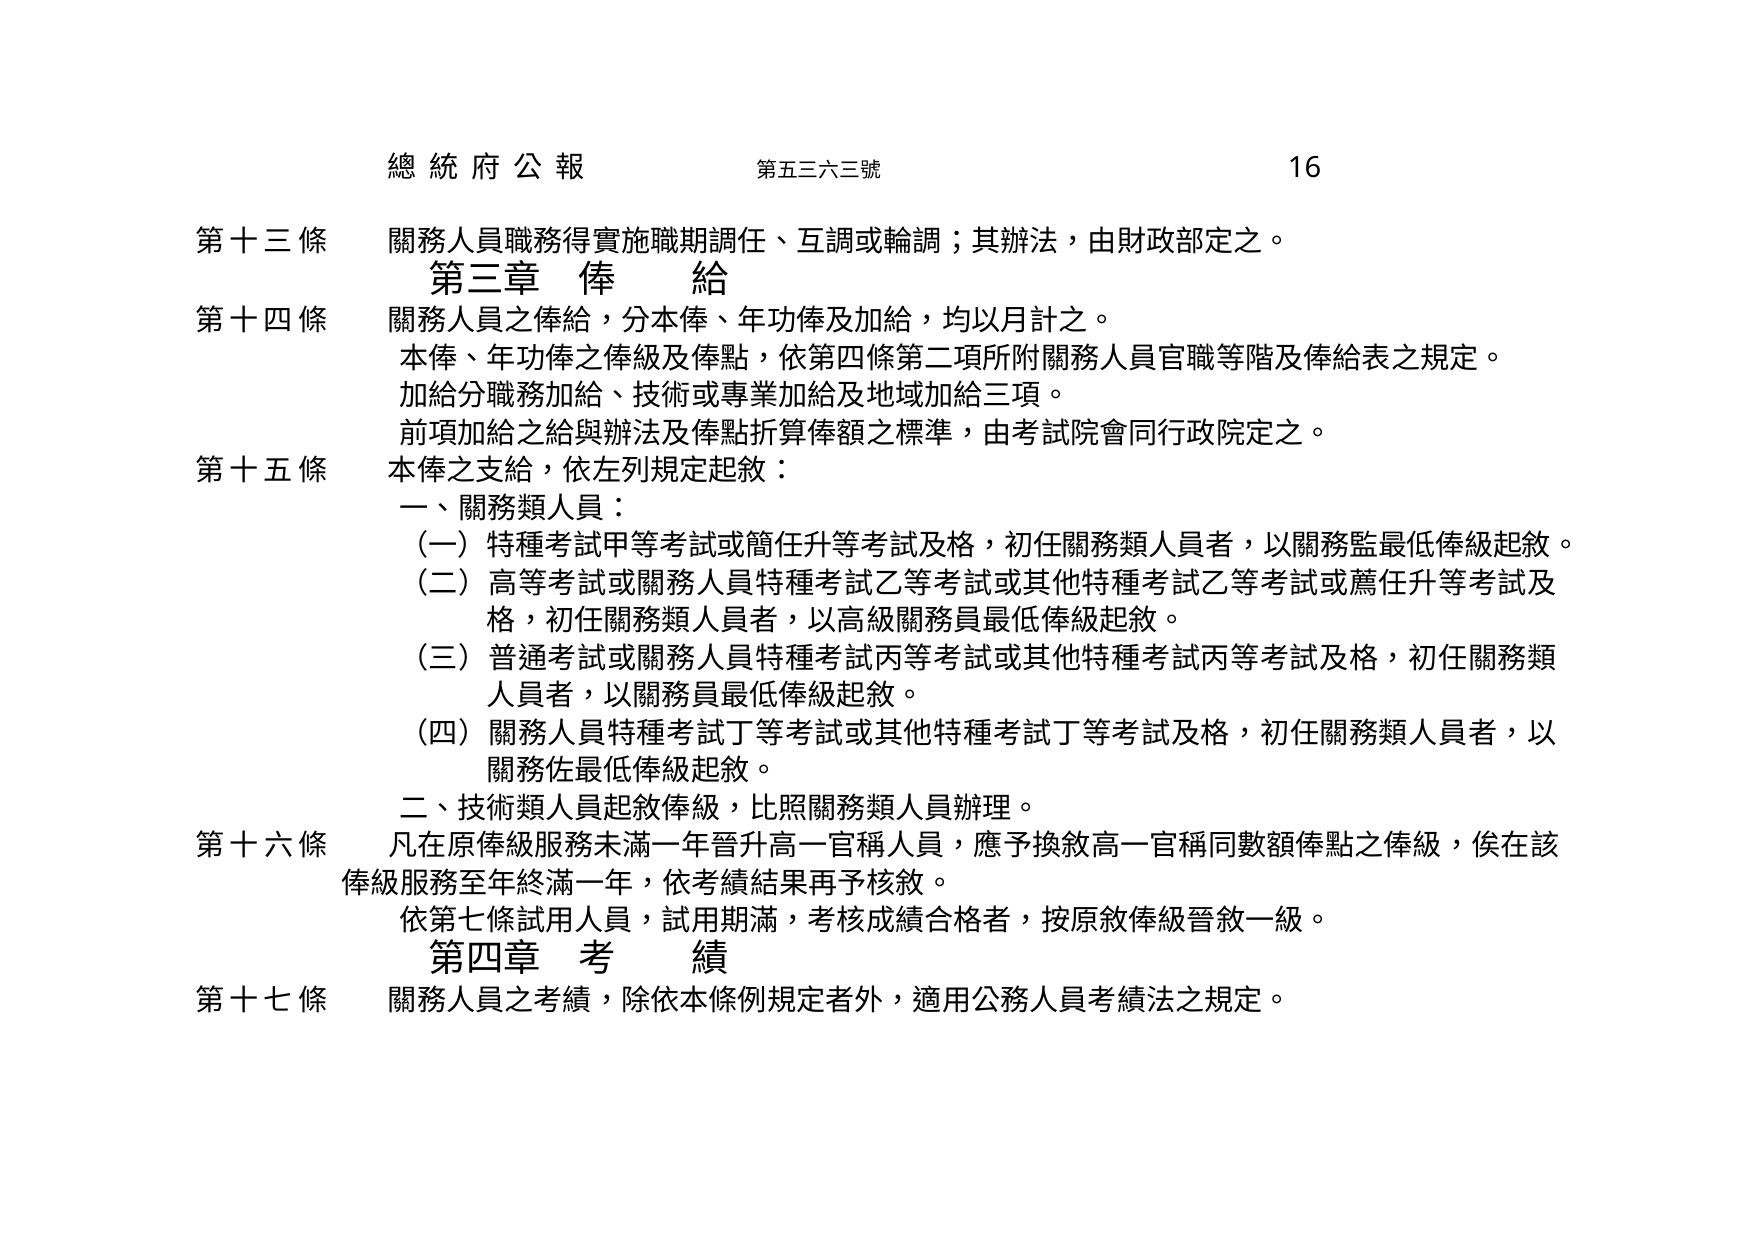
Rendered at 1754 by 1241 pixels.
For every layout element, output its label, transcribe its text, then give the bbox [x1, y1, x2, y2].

text 第四章 考 績 [428, 938, 1559, 980]
list 關務類人員： [399, 488, 1559, 526]
text 第十三條 關務人員職務得實施職期調任、互調或輪調；其辦法，由財政部定之。 [195, 222, 1559, 259]
text 第十五條 本俸之支給，依左列規定起敘： [195, 451, 1559, 488]
text 二、技術類人員起敘俸級，比照關務類人員辦理。 [399, 788, 1559, 826]
text 第十四條 關務人員之俸給，分本俸、年功俸及加給，均以月計之。 [195, 301, 1559, 338]
text 加給分職務加給、技術或專業加給及地域加給三項。 [341, 376, 1559, 413]
text （三）普通考試或關務人員特種考試丙等考試或其他特種考試丙等考試及格，初任關務類人員者，以關務員最低俸級起敘。 [399, 638, 1559, 713]
text 本俸、年功俸之俸級及俸點，依第四條第二項所附關務人員官職等階及俸給表之規定。 [341, 338, 1559, 376]
text （二）高等考試或關務人員特種考試乙等考試或其他特種考試乙等考試或薦任升等考試及格，初任關務類人員者，以高級關務員最低俸級起敘。 [399, 563, 1559, 638]
text 第十七條 關務人員之考績，除依本條例規定者外，適用公務人員考績法之規定。 [195, 980, 1559, 1017]
text 前項加給之給與辦法及俸點折算俸額之標準，由考試院會同行政院定之。 [341, 413, 1559, 451]
text （四）關務人員特種考試丁等考試或其他特種考試丁等考試及格，初任關務類人員者，以關務佐最低俸級起敘。 [399, 713, 1559, 788]
text 第三章 俸 給 [428, 259, 1559, 301]
text 依第七條試用人員，試用期滿，考核成績合格者，按原敘俸級晉敘一級。 [341, 901, 1559, 938]
text （一）特種考試甲等考試或簡任升等考試及格，初任關務類人員者，以關務監最低俸級起敘。 [399, 526, 1559, 563]
text 第十六條 凡在原俸級服務未滿一年晉升高一官稱人員，應予換敘高一官稱同數額俸點之俸級，俟在該俸級服務至年終滿一年，依考績結果再予核敘。 [195, 826, 1559, 901]
